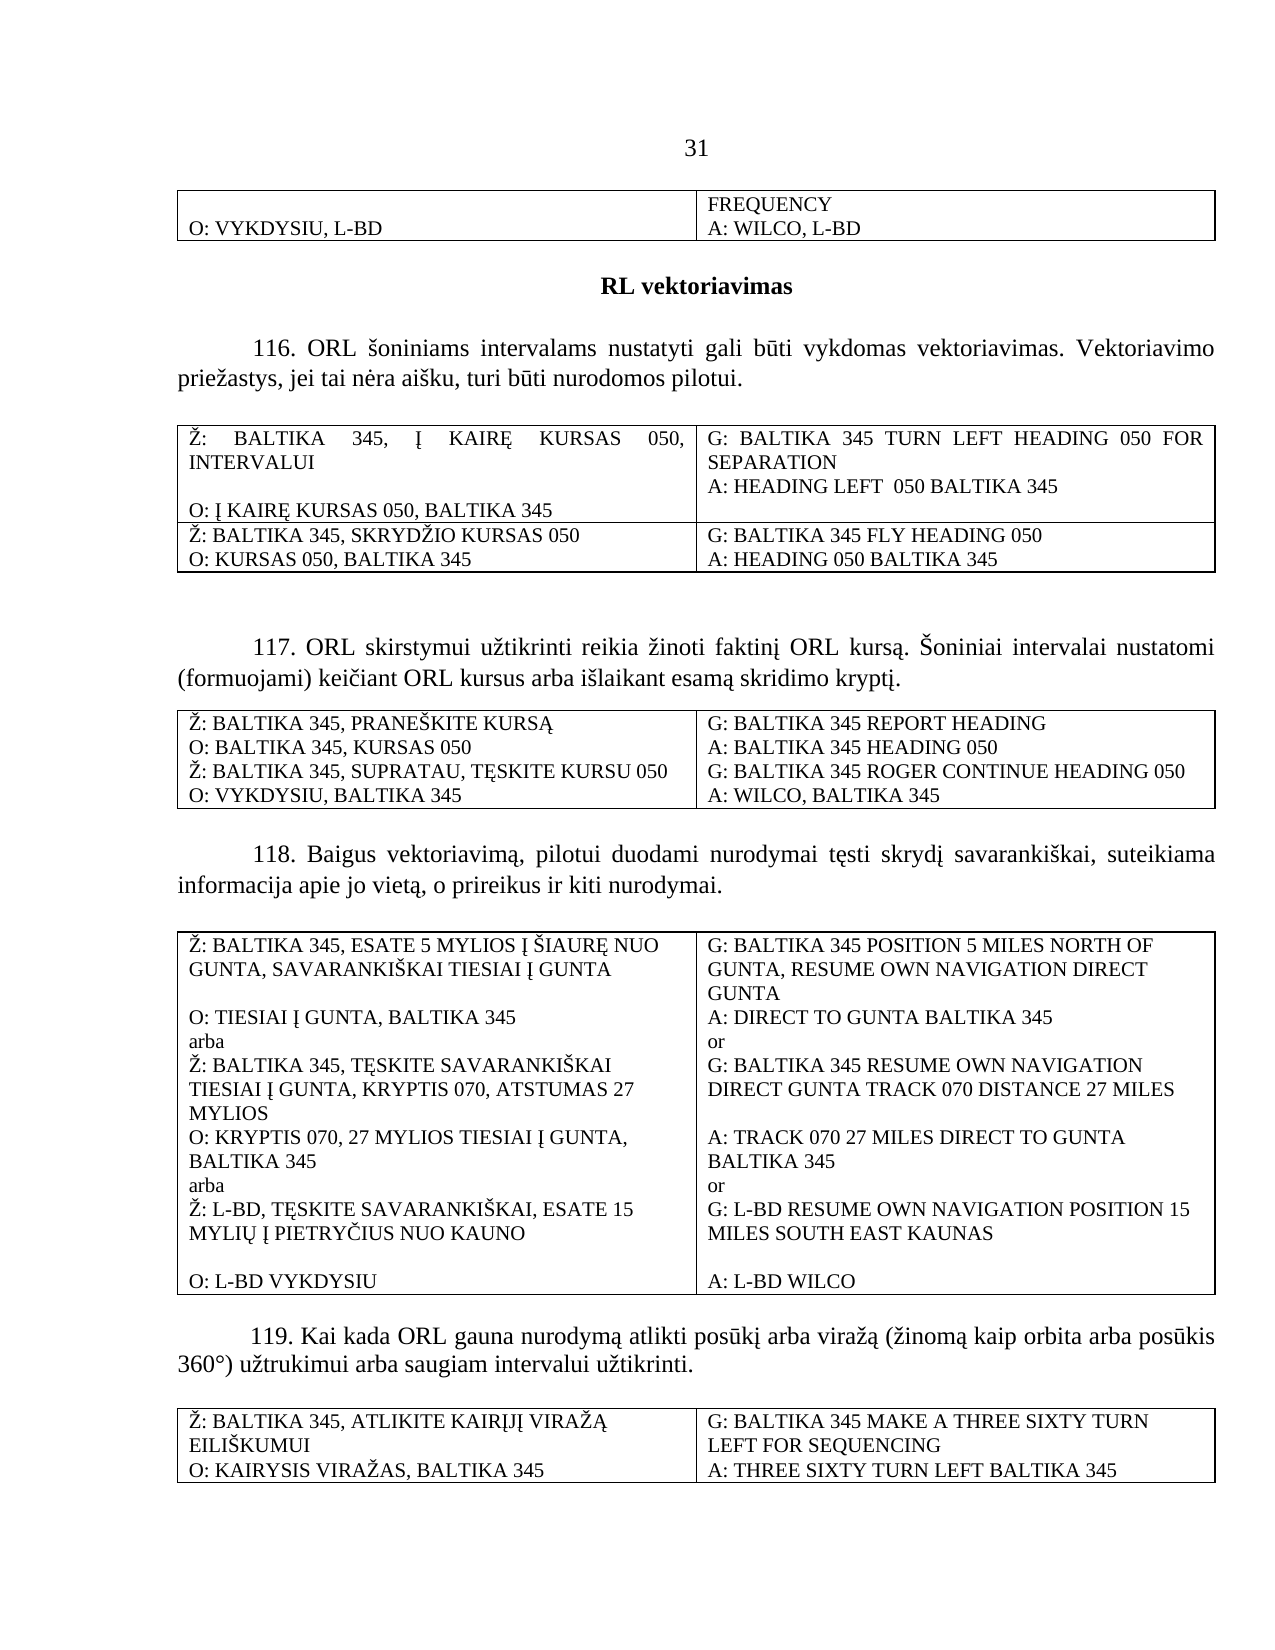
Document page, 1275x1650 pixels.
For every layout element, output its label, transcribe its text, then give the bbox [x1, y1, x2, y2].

text 116. ORL šoniniams intervalams nustatyti gali būti vykdomas vektoriavimas. Vektoriavimo priežastys, jei tai nėra aišku, turi būti nurodomos pilotui. [177, 333, 1216, 392]
table_header G: BALTIKA 345 REPORT HEADING A: BALTIKA 345 HEADING 050 G: BALTIKA 345 ROGER CONTINUE HEADING 050 A: WILCO, BALTIKA 345 [697, 711, 1214, 807]
table_header G: BALTIKA 345 POSITION 5 MILES NORTH OF GUNTA, RESUME OWN NAVIGATION DIRECT GUNTA A: DIRECT TO GUNTA BALTIKA 345 or G: BALTIKA 345 RESUME OWN NAVIGATION DIRECT GUNTA TRACK 070 DISTANCE 27 MILES A: TRACK 070 27 MILES DIRECT TO GUNTA BALTIKA 345 or G: L-BD RESUME OWN NAVIGATION POSITION 15 MILES SOUTH EAST KAUNAS A: L-BD WILCO [697, 933, 1214, 1293]
table_cell G: BALTIKA 345 FLY HEADING 050 A: HEADING 050 BALTIKA 345 [697, 523, 1214, 571]
text RL vektoriavimas [177, 271, 1216, 300]
table_cell FREQUENCY A: WILCO, L-BD [697, 191, 1214, 239]
table_header Ž: BALTIKA 345, ESATE 5 MYLIOS Į ŠIAURĘ NUO GUNTA, SAVARANKIŠKAI TIESIAI Į GUNTA O: TIESIAI Į GUNTA, BALTIKA 345 arba Ž: BALTIKA 345, TĘSKITE SAVARANKIŠKAI TIESIAI Į GUNTA, KRYPTIS 070, ATSTUMAS 27 MYLIOS O: KRYPTIS 070, 27 MYLIOS TIESIAI Į GUNTA, BALTIKA 345 arba Ž: L-BD, TĘSKITE SAVARANKIŠKAI, ESATE 15 MYLIŲ Į PIETRYČIUS NUO KAUNO O: L-BD VYKDYSIU [178, 933, 696, 1293]
text 118. Baigus vektoriavimą, pilotui duodami nurodymai tęsti skrydį savarankiškai, suteikiama informacija apie jo vietą, o prireikus ir kiti nurodymai. [177, 839, 1216, 899]
table_header Ž: BALTIKA 345, PRANEŠKITE KURSĄ O: BALTIKA 345, KURSAS 050 Ž: BALTIKA 345, SUPRATAU, TĘSKITE KURSU 050 O: VYKDYSIU, BALTIKA 345 [178, 711, 696, 807]
table_header Ž: BALTIKA 345, Į KAIRĘ KURSAS 050, INTERVALUI O: Į KAIRĘ KURSAS 050, BALTIKA 345 [178, 426, 696, 522]
table_cell O: VYKDYSIU, L-BD [178, 191, 696, 239]
text 119. Kai kada ORL gauna nurodymą atlikti posūkį arba viražą (žinomą kaip orbita arba posūkis 360°) užtrukimui arba saugiam intervalui užtikrinti. [177, 1322, 1216, 1378]
table_header G: BALTIKA 345 TURN LEFT HEADING 050 FOR SEPARATION A: HEADING LEFT 050 BALTIKA 345 [697, 426, 1214, 522]
table_header G: BALTIKA 345 MAKE A THREE SIXTY TURN LEFT FOR SEQUENCING A: THREE SIXTY TURN LEFT BALTIKA 345 [697, 1409, 1214, 1482]
table_cell Ž: BALTIKA 345, SKRYDŽIO KURSAS 050 O: KURSAS 050, BALTIKA 345 [178, 523, 696, 571]
table_header Ž: BALTIKA 345, ATLIKITE KAIRĮJĮ VIRAŽĄ EILIŠKUMUI O: KAIRYSIS VIRAŽAS, BALTIKA 345 [178, 1409, 696, 1482]
text 117. ORL skirstymui užtikrinti reikia žinoti faktinį ORL kursą. Šoniniai intervalai nustatomi (formuojami) keičiant ORL kursus arba išlaikant esamą skridimo kryptį. [177, 632, 1216, 691]
